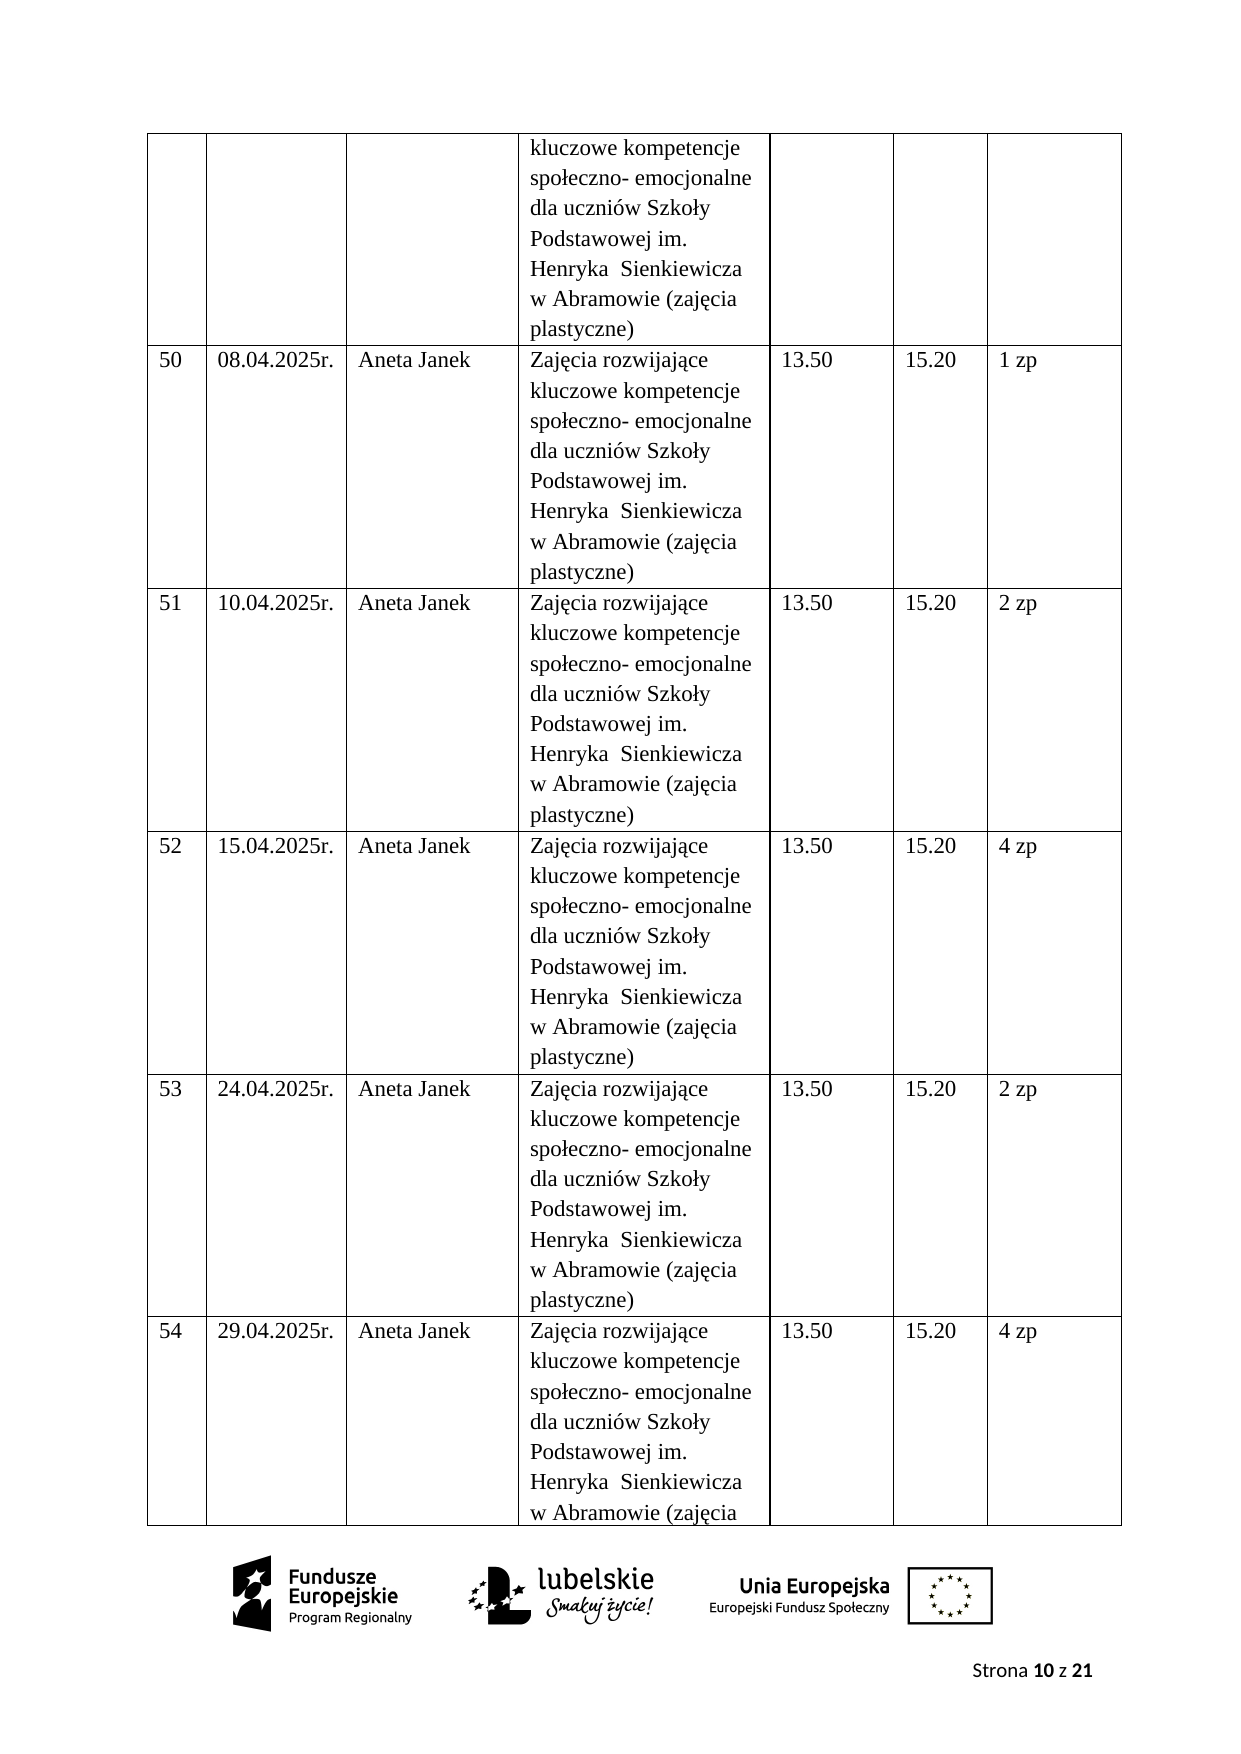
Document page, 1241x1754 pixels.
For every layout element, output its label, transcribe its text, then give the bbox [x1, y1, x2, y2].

table_cell 13.50 [771, 589, 893, 831]
table_cell 15.20 [894, 832, 987, 1073]
table_cell 52 [148, 832, 206, 1073]
table_cell 10.04.2025r. [207, 589, 346, 831]
table_cell Zajęcia rozwijające kluczowe kompetencje społeczno- emocjonalne dla uczniów Szkoły Podstawowej im. Henryka Sienkiewicza w Abramowie (zajęcia plastyczne) [519, 346, 769, 588]
table_cell 4 zp [988, 1317, 1121, 1525]
table_cell Aneta Janek [347, 1317, 518, 1525]
table_cell 13.50 [771, 832, 893, 1073]
table_cell Zajęcia rozwijające kluczowe kompetencje społeczno- emocjonalne dla uczniów Szkoły Podstawowej im. Henryka Sienkiewicza w Abramowie (zajęcia plastyczne) [519, 832, 769, 1073]
table_cell Aneta Janek [347, 346, 518, 588]
table_cell 13.50 [771, 1317, 893, 1525]
table_cell kluczowe kompetencje społeczno- emocjonalne dla uczniów Szkoły Podstawowej im. Henryka Sienkiewicza w Abramowie (zajęcia plastyczne) [519, 134, 769, 345]
table_cell 53 [148, 1075, 206, 1316]
table_cell 15.04.2025r. [207, 832, 346, 1073]
table_cell 51 [148, 589, 206, 831]
table_cell 2 zp [988, 1075, 1121, 1316]
table_cell 15.20 [894, 1075, 987, 1316]
table_cell [148, 134, 206, 345]
table_cell Aneta Janek [347, 589, 518, 831]
table_cell 15.20 [894, 346, 987, 588]
table_cell Aneta Janek [347, 832, 518, 1073]
table_cell [894, 134, 987, 345]
table_cell Zajęcia rozwijające kluczowe kompetencje społeczno- emocjonalne dla uczniów Szkoły Podstawowej im. Henryka Sienkiewicza w Abramowie (zajęcia [519, 1317, 769, 1525]
table_cell 24.04.2025r. [207, 1075, 346, 1316]
table_cell [771, 134, 893, 345]
table_cell 08.04.2025r. [207, 346, 346, 588]
table_cell 4 zp [988, 832, 1121, 1073]
table_cell Zajęcia rozwijające kluczowe kompetencje społeczno- emocjonalne dla uczniów Szkoły Podstawowej im. Henryka Sienkiewicza w Abramowie (zajęcia plastyczne) [519, 1075, 769, 1316]
table_cell [207, 134, 346, 345]
table_cell 29.04.2025r. [207, 1317, 346, 1525]
table_cell 13.50 [771, 1075, 893, 1316]
table_cell Aneta Janek [347, 1075, 518, 1316]
table_cell 54 [148, 1317, 206, 1525]
table_cell Zajęcia rozwijające kluczowe kompetencje społeczno- emocjonalne dla uczniów Szkoły Podstawowej im. Henryka Sienkiewicza w Abramowie (zajęcia plastyczne) [519, 589, 769, 831]
table_cell 15.20 [894, 589, 987, 831]
table_cell 15.20 [894, 1317, 987, 1525]
table_cell 13.50 [771, 346, 893, 588]
table_cell 2 zp [988, 589, 1121, 831]
table_cell 50 [148, 346, 206, 588]
table_cell 1 zp [988, 346, 1121, 588]
table_cell [347, 134, 518, 345]
table_cell [988, 134, 1121, 345]
